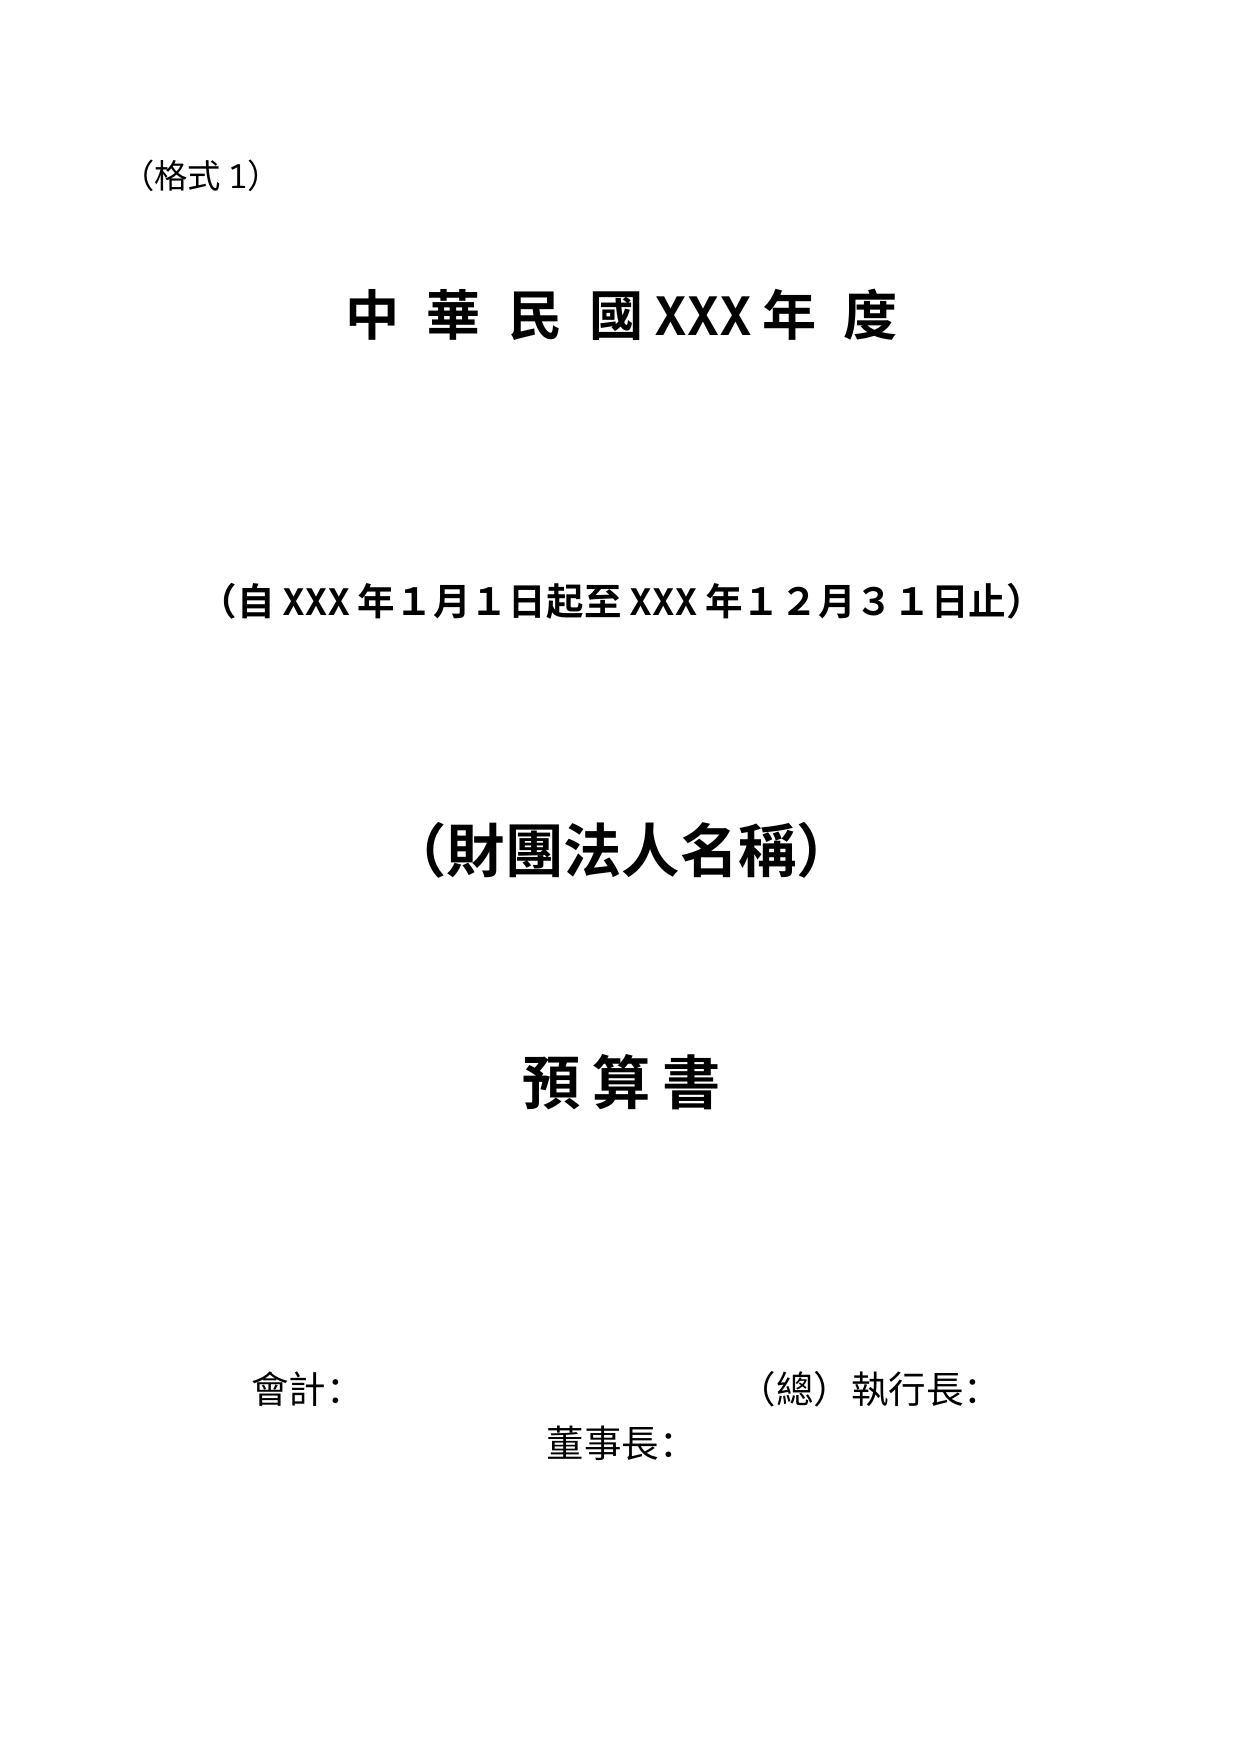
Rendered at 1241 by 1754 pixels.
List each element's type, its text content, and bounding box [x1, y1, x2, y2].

text 會計： （總）執行長： 董事長： [121, 1359, 1122, 1468]
text 預算書 [121, 1037, 1122, 1121]
text 中 華 民 國XXX年 度 [121, 272, 1122, 351]
text （自XXX年１月１日起至XXX年１２月３１日止） [121, 572, 1122, 627]
text （格式1） [121, 150, 1122, 198]
text （財團法人名稱） [121, 805, 1122, 889]
